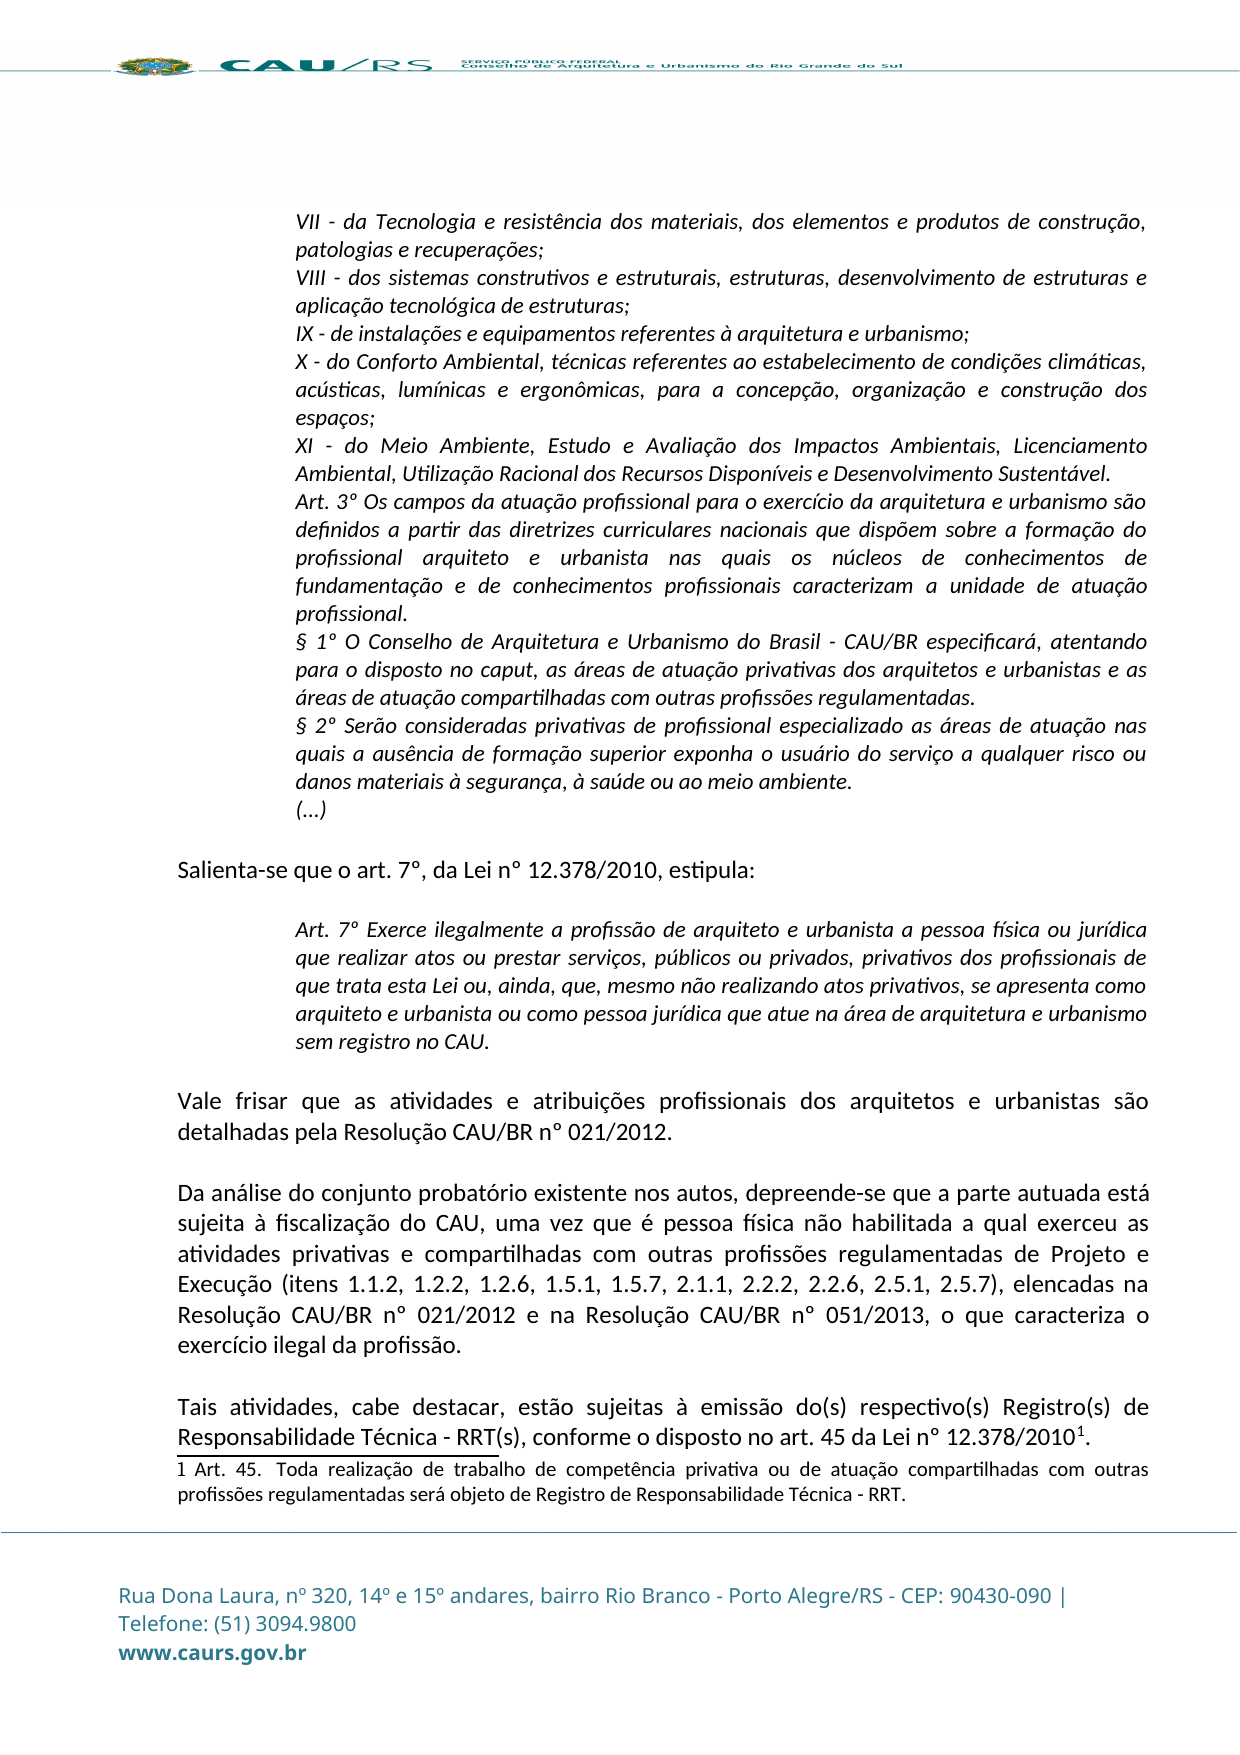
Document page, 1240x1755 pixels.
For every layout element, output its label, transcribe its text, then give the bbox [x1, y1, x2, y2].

text Tais atividades, cabe destacar, estão sujeitas à emissão do(s) respectivo(s) Registro(s) de Responsabilidade Técnica - RRT(s), conforme o disposto no art. 45 da Lei nº 12.378/2010. [177, 1391, 1151, 1452]
text Art. 3º Os campos da atuação profissional para o exercício da arquitetura e urbanismo são definidos a partir das diretrizes curriculares nacionais que dispõem sobre a formação do profissional arquiteto e urbanista nas quais os núcleos de conhecimentos de fundamentação e de conhecimentos profissionais caracterizam a unidade de atuação profissional. [295, 487, 1151, 627]
text VIII - dos sistemas construtivos e estruturais, estruturas, desenvolvimento de estruturas e aplicação tecnológica de estruturas; [295, 263, 1151, 319]
text Salienta-se que o art. 7º, da Lei nº 12.378/2010, estipula: [177, 854, 1151, 884]
text X - do Conforto Ambiental, técnicas referentes ao estabelecimento de condições climáticas, acústicas, lumínicas e ergonômicas, para a concepção, organização e construção dos espaços; [295, 347, 1151, 431]
text § 2º Serão consideradas privativas de profissional especializado as áreas de atuação nas quais a ausência de formação superior exponha o usuário do serviço a qualquer risco ou danos materiais à segurança, à saúde ou ao meio ambiente. [295, 711, 1151, 795]
text Vale frisar que as atividades e atribuições profissionais dos arquitetos e urbanistas são detalhadas pela Resolução CAU/BR nº 021/2012. [177, 1085, 1151, 1146]
text § 1º O Conselho de Arquitetura e Urbanismo do Brasil - CAU/BR especificará, atentando para o disposto no caput, as áreas de atuação privativas dos arquitetos e urbanistas e as áreas de atuação compartilhadas com outras profissões regulamentadas. [295, 627, 1151, 711]
text Art. 7º Exerce ilegalmente a profissão de arquiteto e urbanista a pessoa física ou jurídica que realizar atos ou prestar serviços, públicos ou privados, privativos dos profissionais de que trata esta Lei ou, ainda, que, mesmo não realizando atos privativos, se apresenta como arquiteto e urbanista ou como pessoa jurídica que atue na área de arquitetura e urbanismo sem registro no CAU. [295, 915, 1151, 1055]
text VII - da Tecnologia e resistência dos materiais, dos elementos e produtos de construção, patologias e recuperações; [295, 207, 1151, 263]
text (...) [295, 795, 1151, 823]
text IX - de instalações e equipamentos referentes à arquitetura e urbanismo; [295, 319, 1151, 347]
text Da análise do conjunto probatório existente nos autos, depreende-se que a parte autuada está sujeita à fiscalização do CAU, uma vez que é pessoa física não habilitada a qual exerceu as atividades privativas e compartilhadas com outras profissões regulamentadas de Projeto e Execução (itens 1.1.2, 1.2.2, 1.2.6, 1.5.1, 1.5.7, 2.1.1, 2.2.2, 2.2.6, 2.5.1, 2.5.7), elencadas na Resolução CAU/BR nº 021/2012 e na Resolução CAU/BR nº 051/2013, o que caracteriza o exercício ilegal da profissão. [177, 1177, 1151, 1360]
text Art. 45. Toda realização de trabalho de competência privativa ou de atuação compartilhadas com outras profissões regulamentadas será objeto de Registro de Responsabilidade Técnica - RRT. [177, 1456, 1151, 1507]
text XI - do Meio Ambiente, Estudo e Avaliação dos Impactos Ambientais, Licenciamento Ambiental, Utilização Racional dos Recursos Disponíveis e Desenvolvimento Sustentável. [295, 431, 1151, 487]
